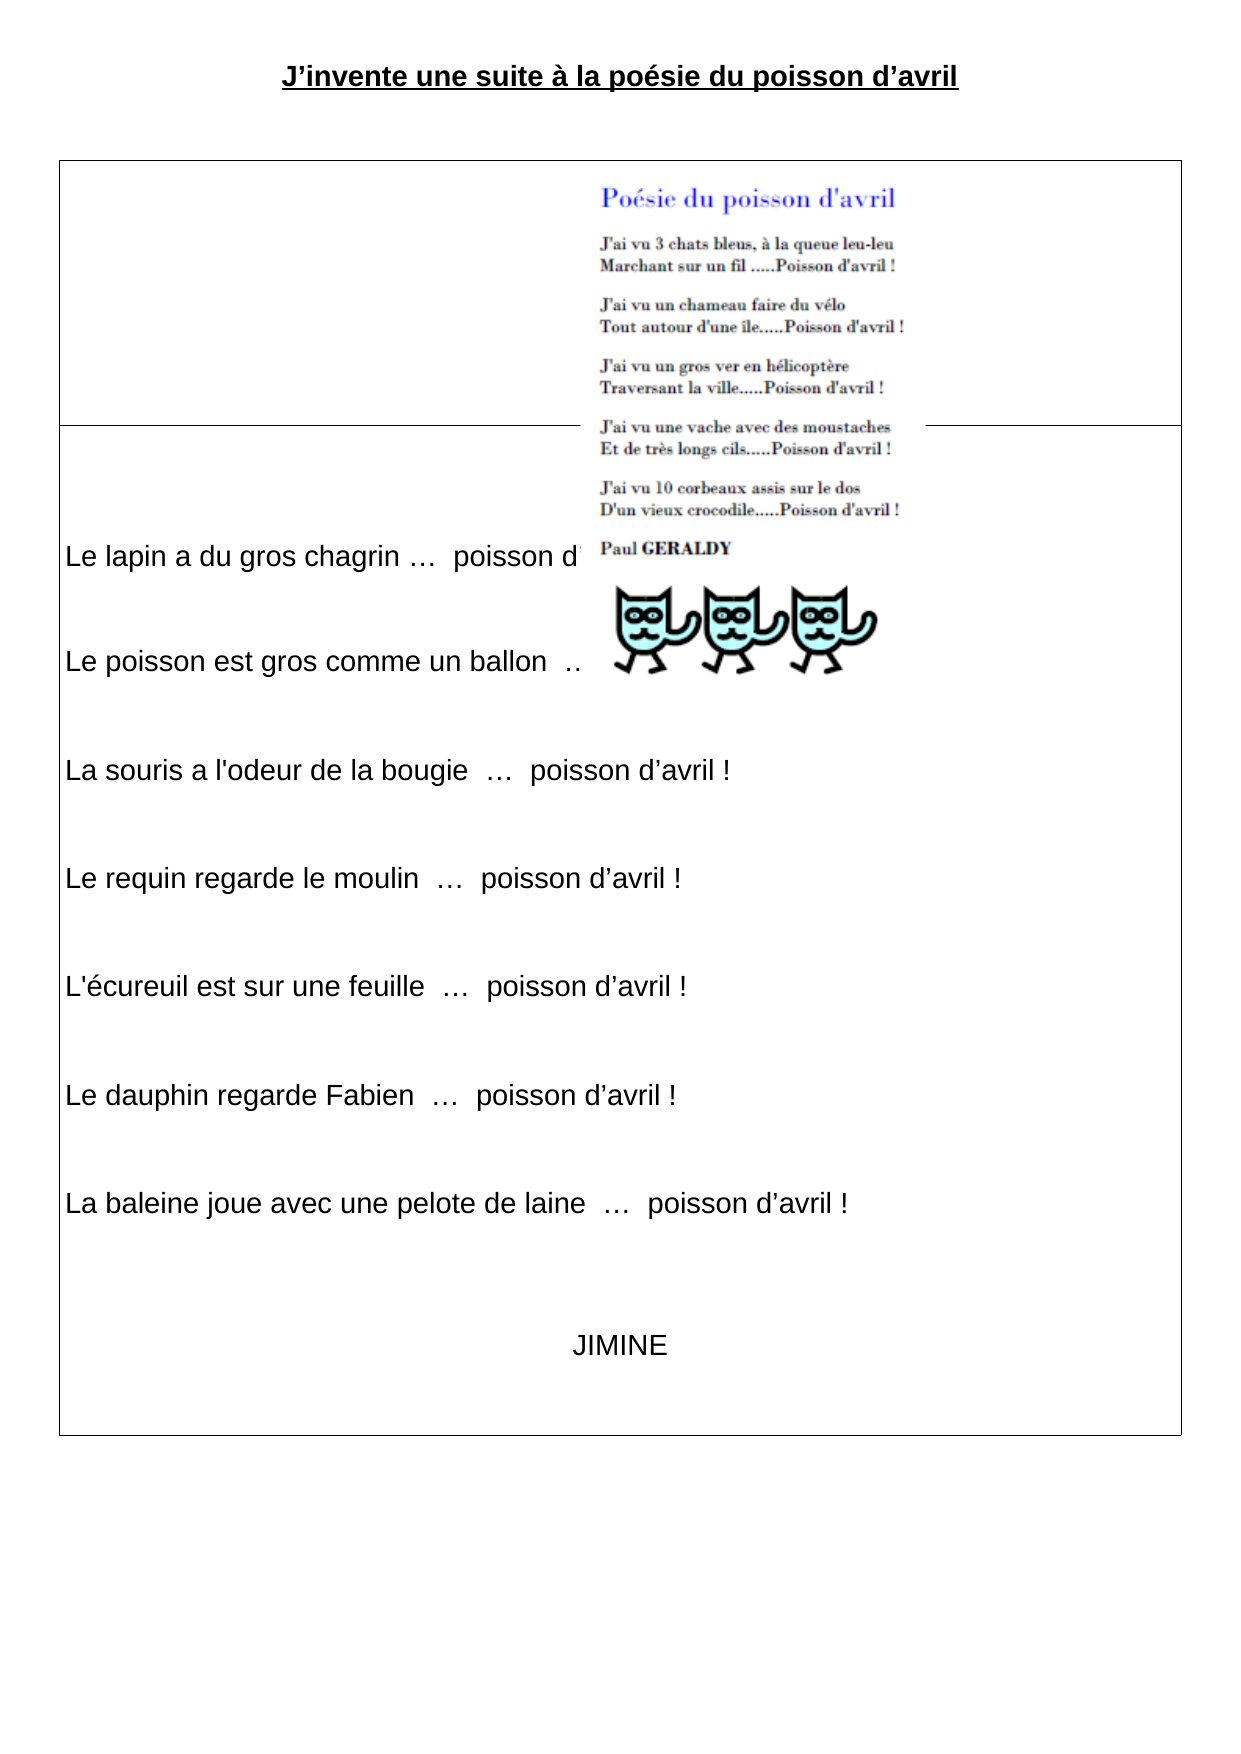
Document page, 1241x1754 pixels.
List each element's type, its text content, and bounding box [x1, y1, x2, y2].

table_cell Le lapin a du gros chagrin … poisson d’avril ! Le poisson est gros comme un ballon … poisson d’avril ! La souris a l'odeur de la bougie … poisson d’avril ! Le requin regarde le moulin … poisson d’avril ! L'écureuil est sur une feuille … poisson d’avril ! Le dauphin regarde Fabien … poisson d’avril ! La baleine joue avec une pelote de laine … poisson d’avril ! JIMINE [60, 426, 1181, 1435]
picture [580, 165, 926, 694]
table_header [60, 161, 1181, 425]
text J’invente une suite à la poésie du poisson d’avril [59, 59, 1181, 93]
